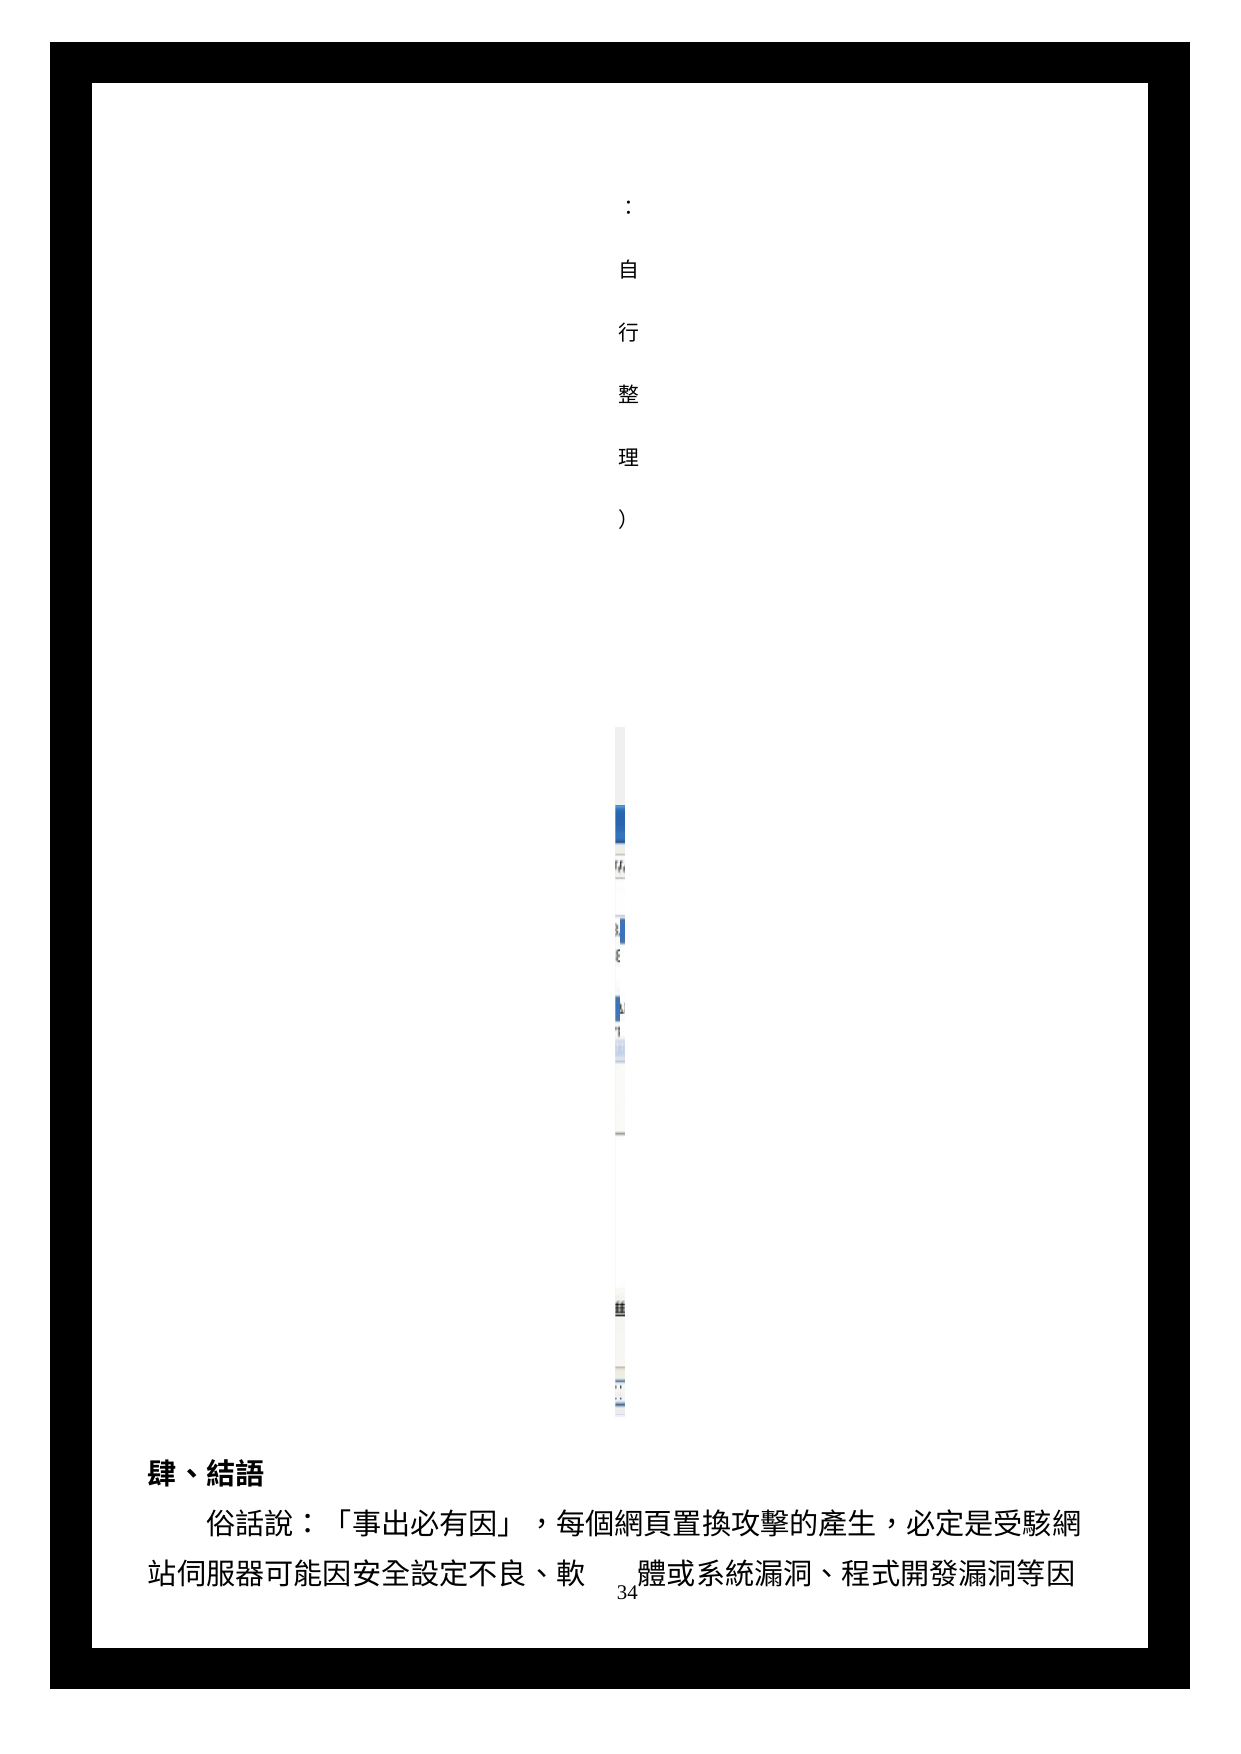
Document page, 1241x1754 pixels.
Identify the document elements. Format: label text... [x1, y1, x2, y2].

table_header [615, 727, 620, 805]
text 俗話說：「事出必有因」，每個網頁置換攻擊的產生，必定是受駭網站伺服器可能因安全設定不良、軟體或系統漏洞、程式開發漏洞等因素，讓攻擊者有機可乘進行攻擊，導致網站頁面遭受置換。換言之，當攻擊者能透過各種安全防護漏洞進行網頁置換攻擊時，即表示同樣也可以上傳或植入諸如後門型態的惡意程式，以便未來可以快速進行遠端指令操作，進而取得主機的控制權。因此，人員在執行網頁復原作業時，若僅僅只復原受駭頁面或移除惡意網頁，而未深入分析網站日誌檔以了解攻擊者進行網頁置換所使用的手法，未來相同劇本的資安事件必定會不斷上演。若不幸遭到網頁置換攻擊，建議資安人員除執行網頁復原外，應逐一清查網站主機資料夾內容，確認無其他惡意程式殘留主機內，並深入分析網站日誌檔，確認攻擊者執行網頁置換攻擊的手法，進而修補系統、軟體或網頁程式相關安全性弱點，俾增強網站安全防護能量。(摘自清流月刊99年9月號) [148, 1494, 1092, 1594]
table_header 圖3：取消FrontPage 2002 Server Extensions設定（資料來源：自行整理） [615, 102, 625, 629]
table_header [620, 727, 625, 805]
subtitle 肆、結語 [148, 1444, 1092, 1494]
